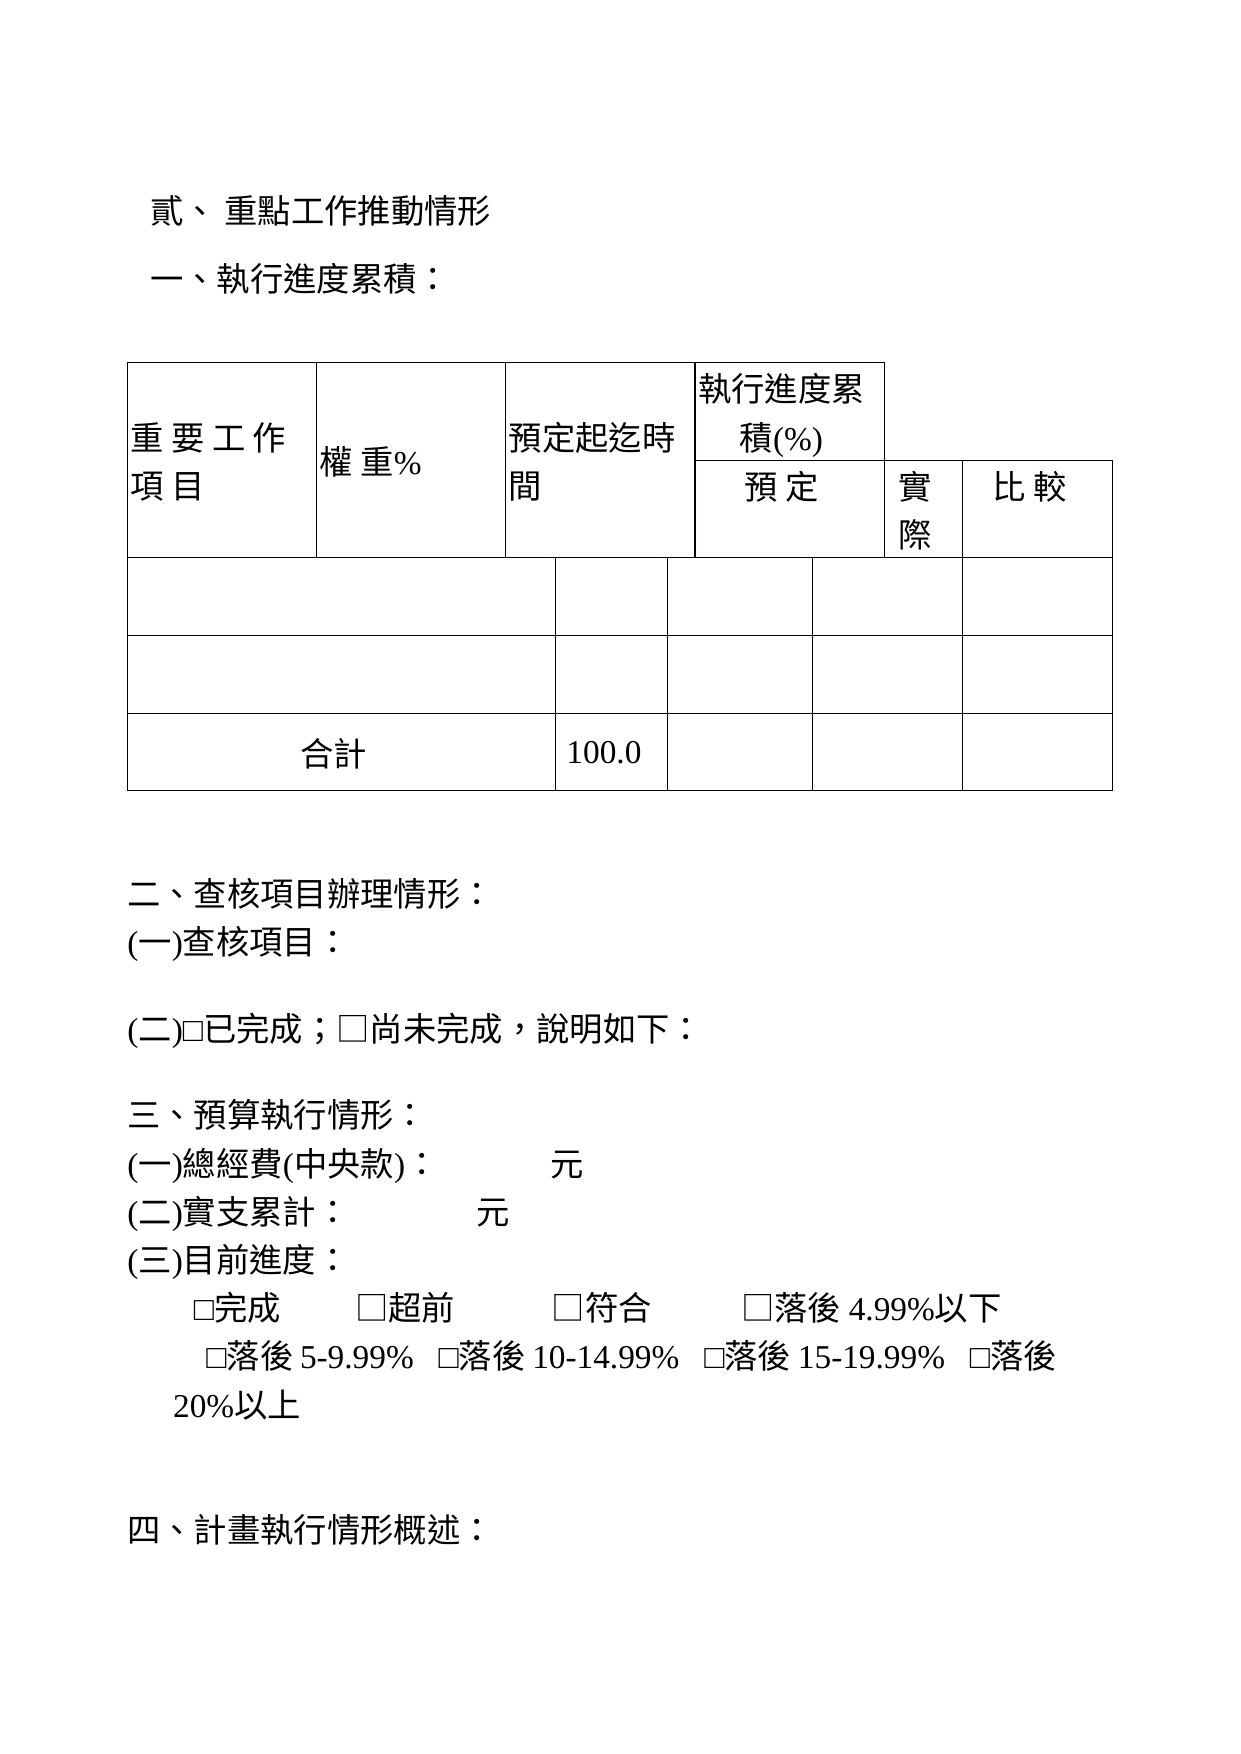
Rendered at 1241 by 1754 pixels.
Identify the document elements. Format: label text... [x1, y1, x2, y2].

table_cell [128, 558, 555, 635]
text 四、計畫執行情形概述： [127, 1503, 1113, 1552]
table_cell 合計 [128, 714, 555, 790]
table_cell [668, 558, 812, 635]
table_header 權 重% [317, 363, 505, 557]
text 二、查核項目辦理情形： [127, 868, 1097, 916]
text □落後5-9.99% □落後10-14.99% □落後15-19.99% □落後20%以上 [173, 1330, 1097, 1427]
table_cell 100.0 [556, 714, 667, 790]
text (一)查核項目： [127, 916, 1097, 964]
text (二)□已完成；□尚未完成，說明如下： [127, 1003, 1097, 1051]
table_cell 實 際 [885, 461, 962, 557]
text 貳、 重點工作推動情形 [150, 184, 1113, 233]
table_header 重 要 工 作 項 目 [128, 363, 316, 557]
table_cell [963, 558, 1112, 635]
table_cell [668, 714, 812, 790]
text (一)總經費(中央款)： 元 [127, 1137, 1097, 1186]
table_header 預定起迄時間 [506, 363, 694, 557]
table_header 執行進度累積(%) [696, 363, 884, 459]
table_cell [556, 558, 667, 635]
table_cell [963, 714, 1112, 790]
text 三、預算執行情形： [127, 1089, 1097, 1137]
text 一、執行進度累積： [150, 252, 1113, 301]
table_cell [963, 636, 1112, 712]
table_cell [813, 558, 962, 635]
text (二)實支累計： 元 [127, 1186, 1097, 1234]
table_cell [813, 636, 962, 712]
table_cell [128, 636, 555, 712]
table_cell [813, 714, 962, 790]
text (三)目前進度： [127, 1234, 1097, 1282]
table_cell [556, 636, 667, 712]
table_cell [668, 636, 812, 712]
table_cell 比 較 [963, 461, 1112, 557]
text □完成 □超前 □符合 □落後4.99%以下 [127, 1282, 1097, 1330]
table_cell 預 定 [696, 461, 884, 557]
